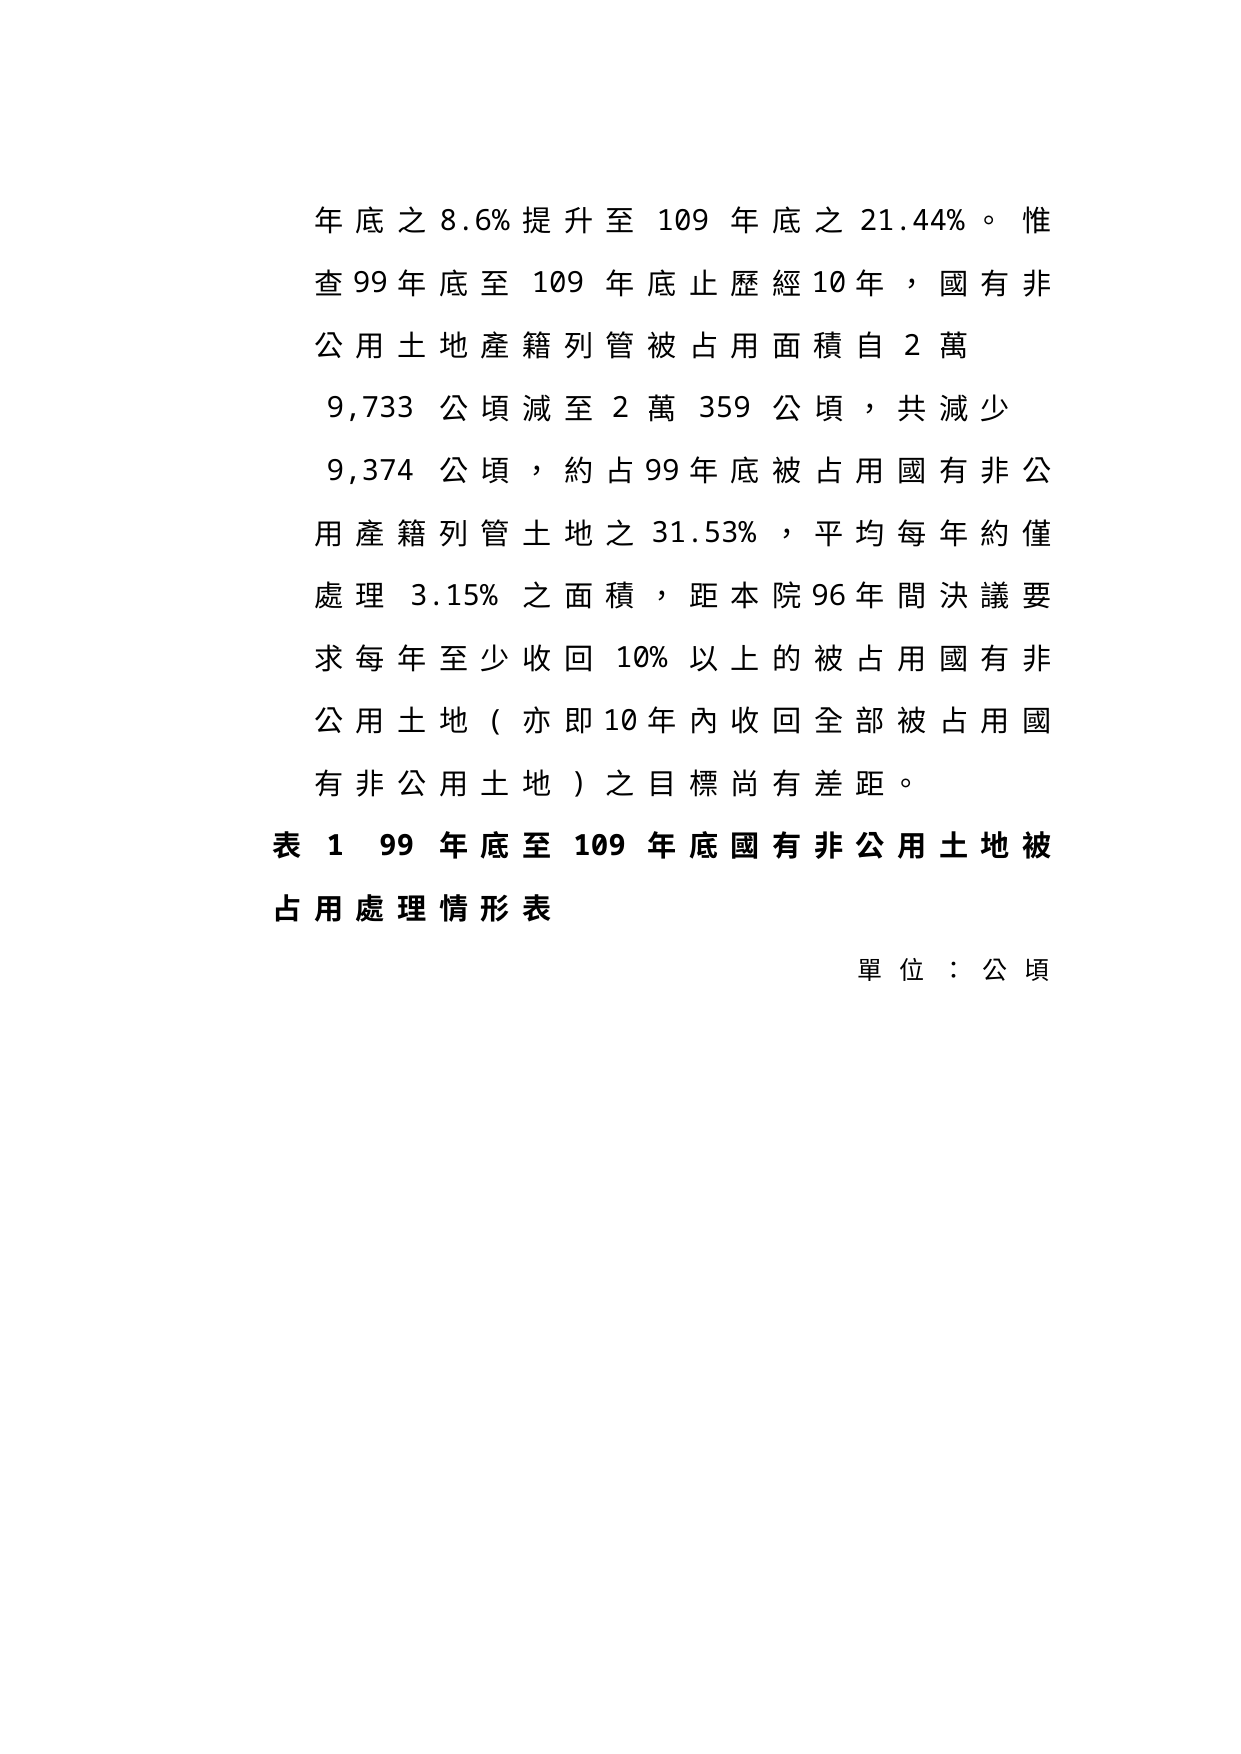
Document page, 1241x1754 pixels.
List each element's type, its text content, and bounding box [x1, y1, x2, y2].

text 年底之8.6%提升至109年底之21.44%。惟查99年底至109年底止歷經10年，國有非公用土地產籍列管被占用面積自2萬9,733公頃減至2萬359公頃，共減少9,374公頃，約占99年底被占用國有非公用產籍列管土地之31.53%，平均每年約僅處理3.15%之面積，距本院96年間決議要求每年至少收回10%以上的被占用國有非公用土地(亦即10年內收回全部被占用國有非公用土地)之目標尚有差距。 [271, 177, 1058, 802]
text 表1 99年底至109年底國有非公用土地被占用處理情形表 [227, 802, 1058, 927]
text 單位：公頃 [227, 927, 1058, 990]
